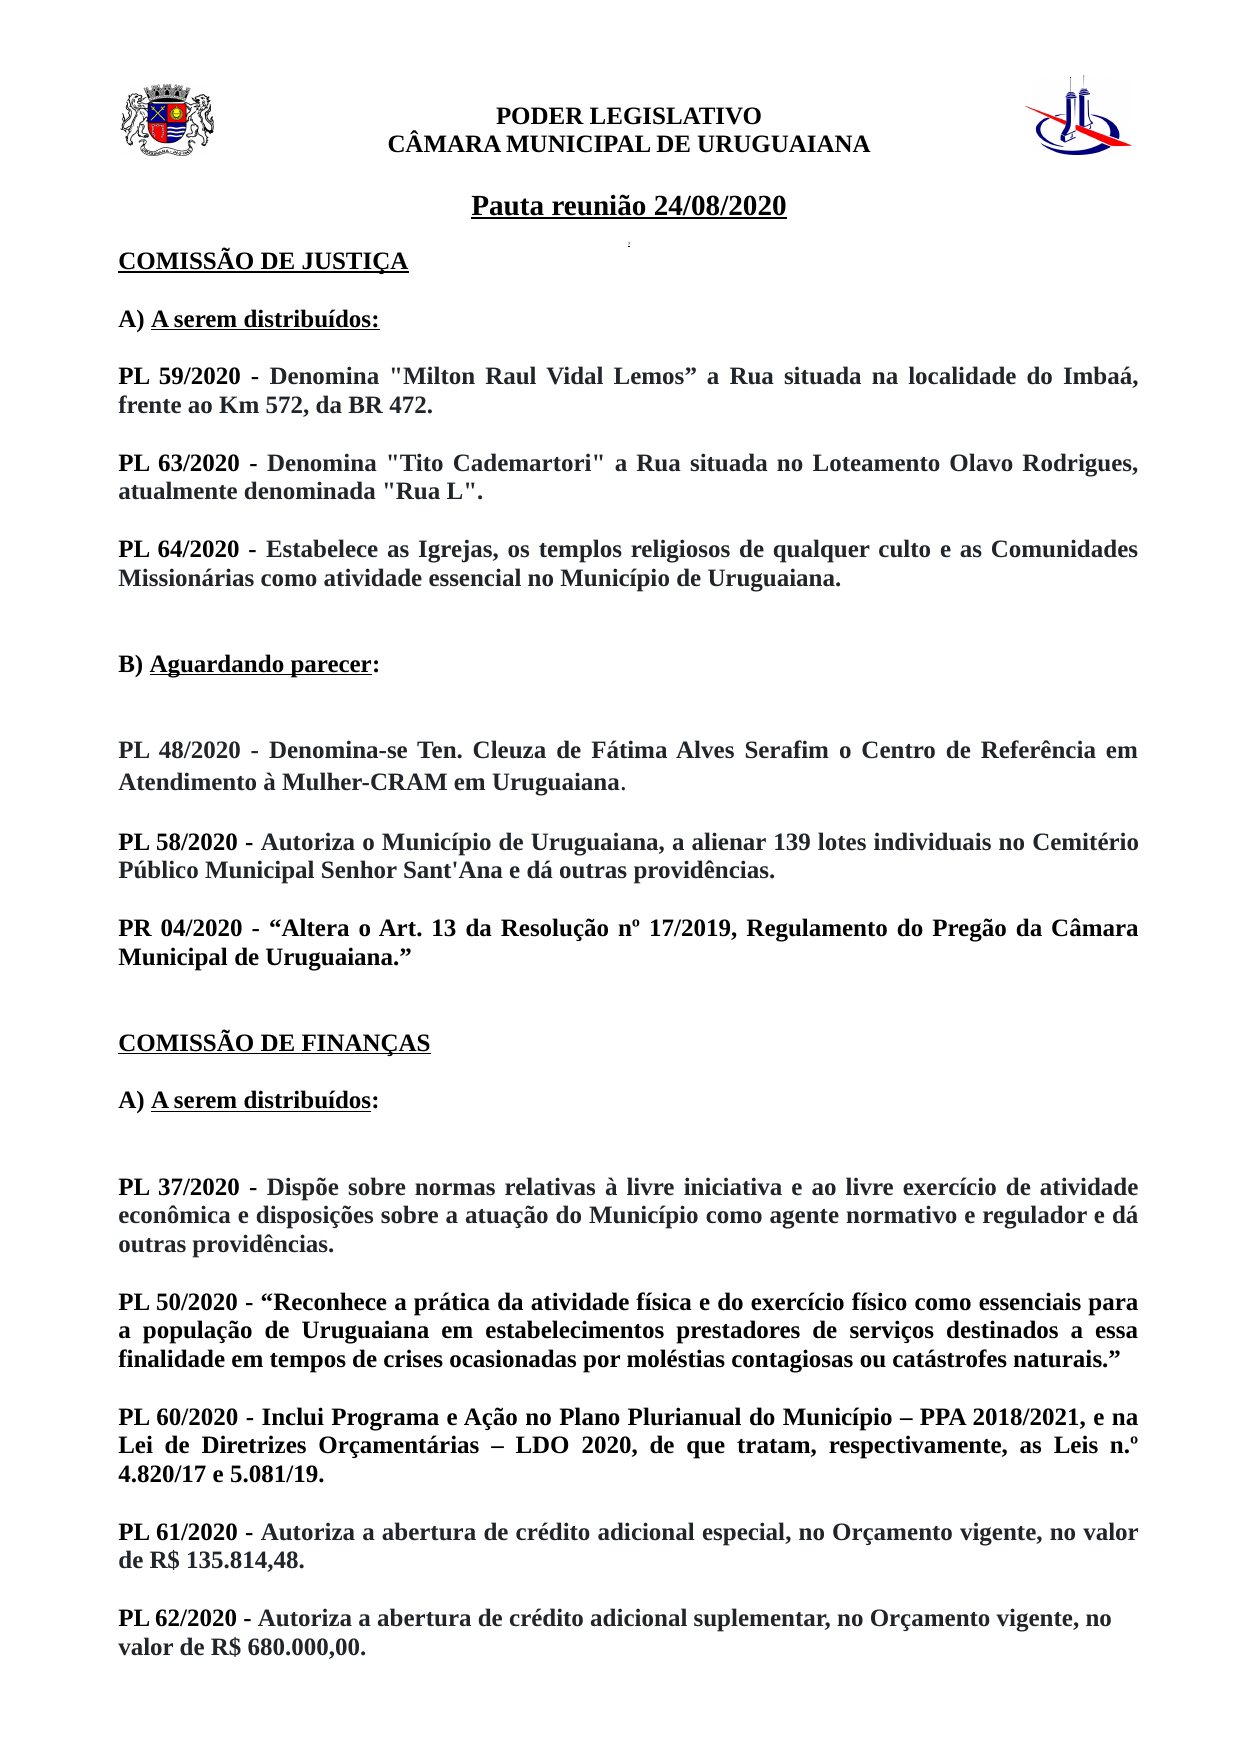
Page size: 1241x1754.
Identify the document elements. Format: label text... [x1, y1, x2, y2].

text PL 48/2020 - Denomina-se Ten. Cleuza de Fátima Alves Serafim o Centro de Referência em Atendimento à Mulher-CRAM em Uruguaiana. [118, 735, 1140, 798]
text A) A serem distribuídos: [118, 304, 1140, 333]
text COMISSÃO DE JUSTIÇA [118, 246, 1140, 275]
text Pauta reunião 24/08/2020 [118, 188, 1140, 221]
text PL 63/2020 - Denomina "Tito Cademartori" a Rua situada no Loteamento Olavo Rodrigues, atualmente denominada "Rua L". [118, 448, 1140, 505]
text PL 37/2020 - Dispõe sobre normas relativas à livre iniciativa e ao livre exercício de atividade econômica e disposições sobre a atuação do Município como agente normativo e regulador e dá outras providências. [118, 1172, 1140, 1258]
text PL 58/2020 - Autoriza o Município de Uruguaiana, a alienar 139 lotes individuais no Cemitério Público Municipal Senhor Sant'Ana e dá outras providências. [118, 827, 1140, 884]
text PL 59/2020 - Denomina "Milton Raul Vidal Lemos” a Rua situada na localidade do Imbaá, frente ao Km 572, da BR 472. [118, 361, 1140, 419]
text PL 62/2020 - Autoriza a abertura de crédito adicional suplementar, no Orçamento vigente, no valor de R$ 680.000,00. [118, 1574, 1140, 1661]
text B) Aguardando parecer: [118, 649, 1140, 678]
text PL 50/2020 - “Reconhece a prática da atividade física e do exercício físico como essenciais para a população de Uruguaiana em estabelecimentos prestadores de serviços destinados a essa finalidade em tempos de crises ocasionadas por moléstias contagiosas ou catástrofes naturais.” [118, 1287, 1140, 1373]
text ? [118, 242, 1140, 246]
text A) A serem distribuídos: [118, 1086, 1140, 1114]
text COMISSÃO DE FINANÇAS [118, 1028, 1140, 1057]
text PL 60/2020 - Inclui Programa e Ação no Plano Plurianual do Município – PPA 2018/2021, e na Lei de Diretrizes Orçamentárias – LDO 2020, de que tratam, respectivamente, as Leis n.º 4.820/17 e 5.081/19. [118, 1402, 1140, 1488]
text PL 61/2020 - Autoriza a abertura de crédito adicional especial, no Orçamento vigente, no valor de R$ 135.814,48. [118, 1517, 1140, 1574]
text PR 04/2020 - “Altera o Art. 13 da Resolução nº 17/2019, Regulamento do Pregão da Câmara Municipal de Uruguaiana.” [118, 913, 1140, 971]
text PL 64/2020 - Estabelece as Igrejas, os templos religiosos de qualquer culto e as Comunidades Missionárias como atividade essencial no Município de Uruguaiana. [118, 534, 1140, 591]
picture [120, 84, 214, 156]
picture [1025, 75, 1132, 155]
